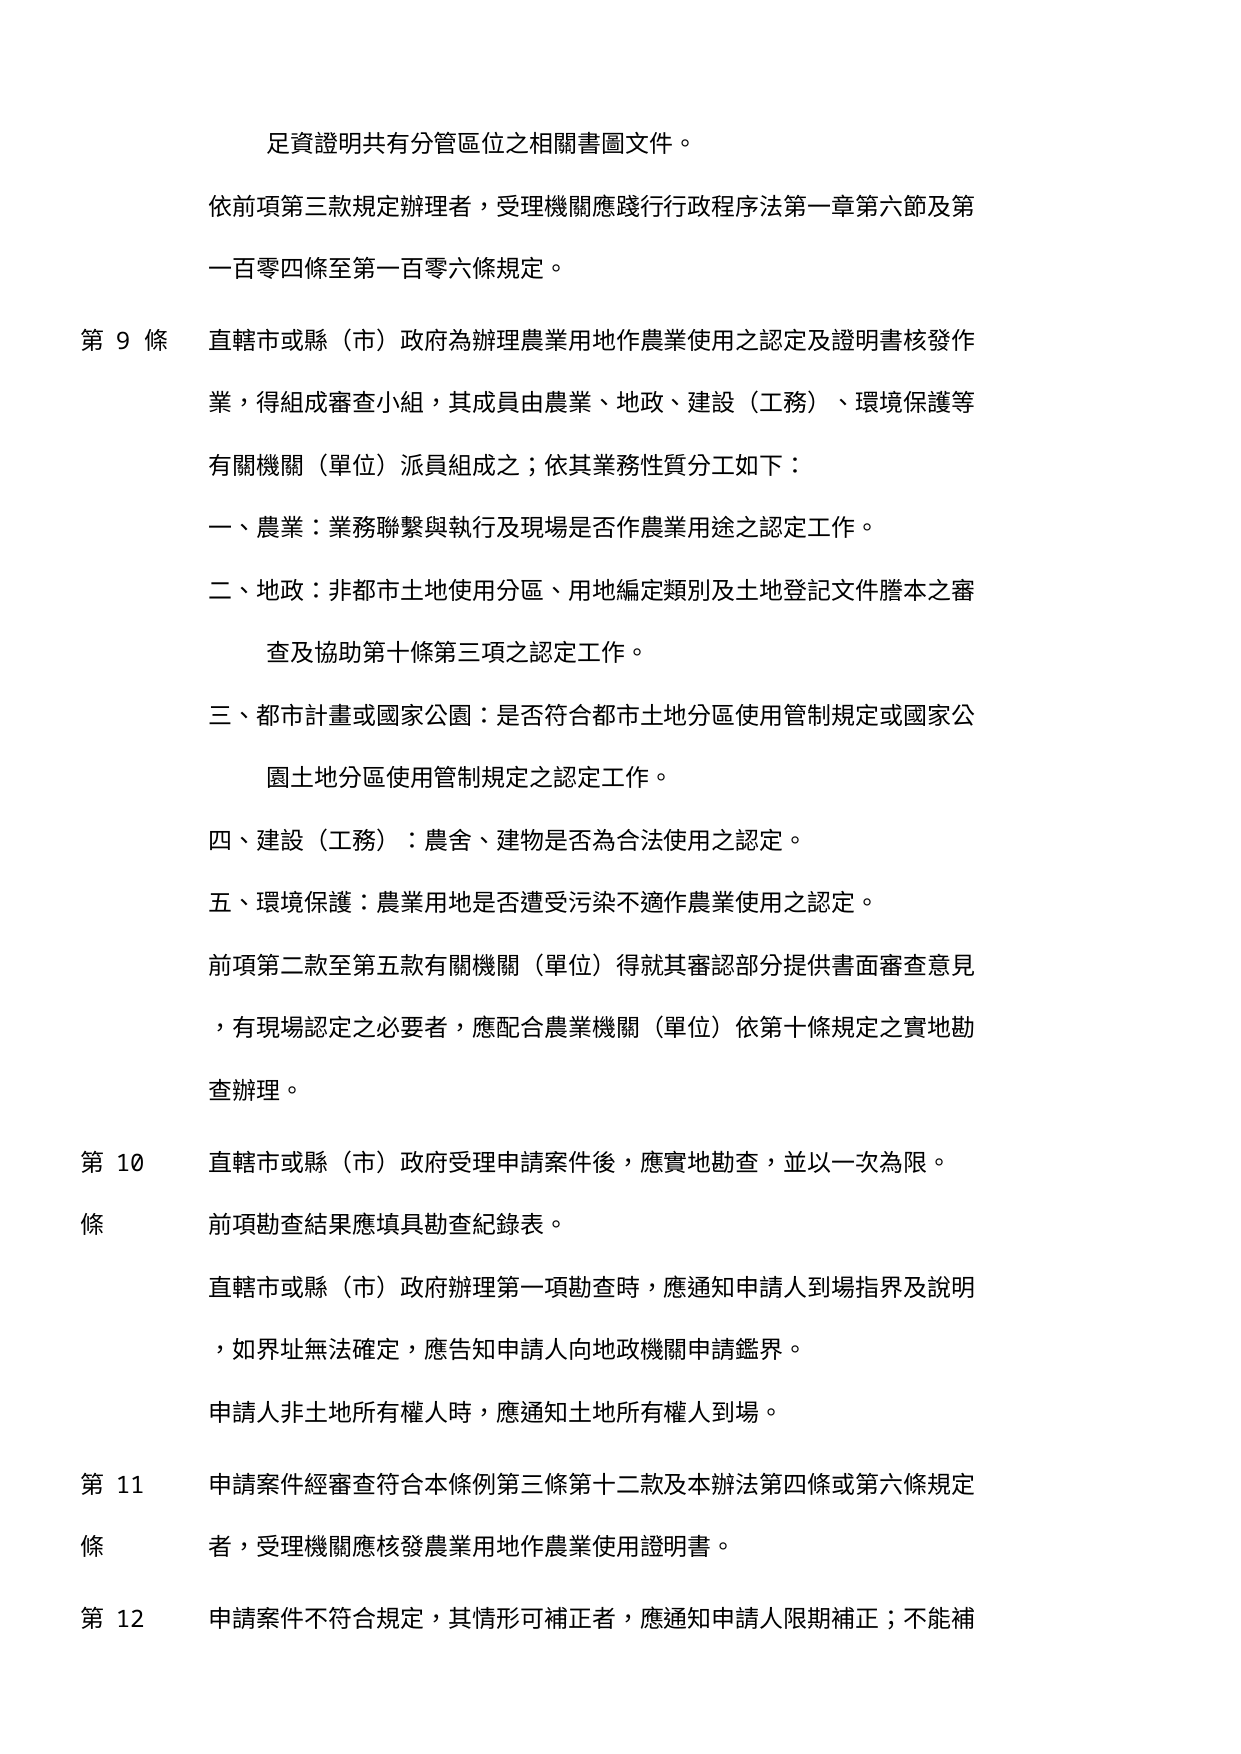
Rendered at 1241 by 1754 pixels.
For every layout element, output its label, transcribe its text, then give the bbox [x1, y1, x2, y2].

table_cell [183, 1115, 204, 1436]
table_cell 申請案件不符合規定，其情形可補正者，應通知申請人限期補正；不能補 [204, 1571, 1059, 1643]
table_cell 第 10 條 [75, 1115, 182, 1436]
table_cell 第 12 [75, 1571, 182, 1643]
table_cell [75, 96, 182, 293]
table_cell [183, 1436, 204, 1571]
table_cell 直轄市或縣（市）政府為辦理農業用地作農業使用之認定及證明書核發作 業，得組成審查小組，其成員由農業、地政、建設（工務）、環境保護等 有關機關（單位）派員組成之；依其業務性質分工如下： 一、農業：業務聯繫與執行及現場是否作農業用途之認定工作。 二、地政：非都市土地使用分區、用地編定類別及土地登記文件謄本之審 查及協助第十條第三項之認定工作。 三、都市計畫或國家公園：是否符合都市土地分區使用管制規定或國家公 園土地分區使用管制規定之認定工作。 四、建設（工務）：農舍、建物是否為合法使用之認定。 五、環境保護：農業用地是否遭受污染不適作農業使用之認定。 前項第二款至第五款有關機關（單位）得就其審認部分提供書面審查意見 ，有現場認定之必要者，應配合農業機關（單位）依第十條規定之實地勘 查辦理。 [204, 293, 1059, 1114]
table_cell [183, 1571, 204, 1643]
table_cell 第 9 條 [75, 293, 182, 1114]
table_cell 申請案件經審查符合本條例第三條第十二款及本辦法第四條或第六條規定 者，受理機關應核發農業用地作農業使用證明書。 [204, 1436, 1059, 1571]
table_cell [183, 96, 204, 293]
table_cell 直轄市或縣（市）政府受理申請案件後，應實地勘查，並以一次為限。 前項勘查結果應填具勘查紀錄表。 直轄市或縣（市）政府辦理第一項勘查時，應通知申請人到場指界及說明 ，如界址無法確定，應告知申請人向地政機關申請鑑界。 申請人非土地所有權人時，應通知土地所有權人到場。 [204, 1115, 1059, 1436]
table_cell [183, 293, 204, 1114]
table_cell 足資證明共有分管區位之相關書圖文件。 依前項第三款規定辦理者，受理機關應踐行行政程序法第一章第六節及第 一百零四條至第一百零六條規定。 [204, 96, 1059, 293]
table_cell 第 11 條 [75, 1436, 182, 1571]
